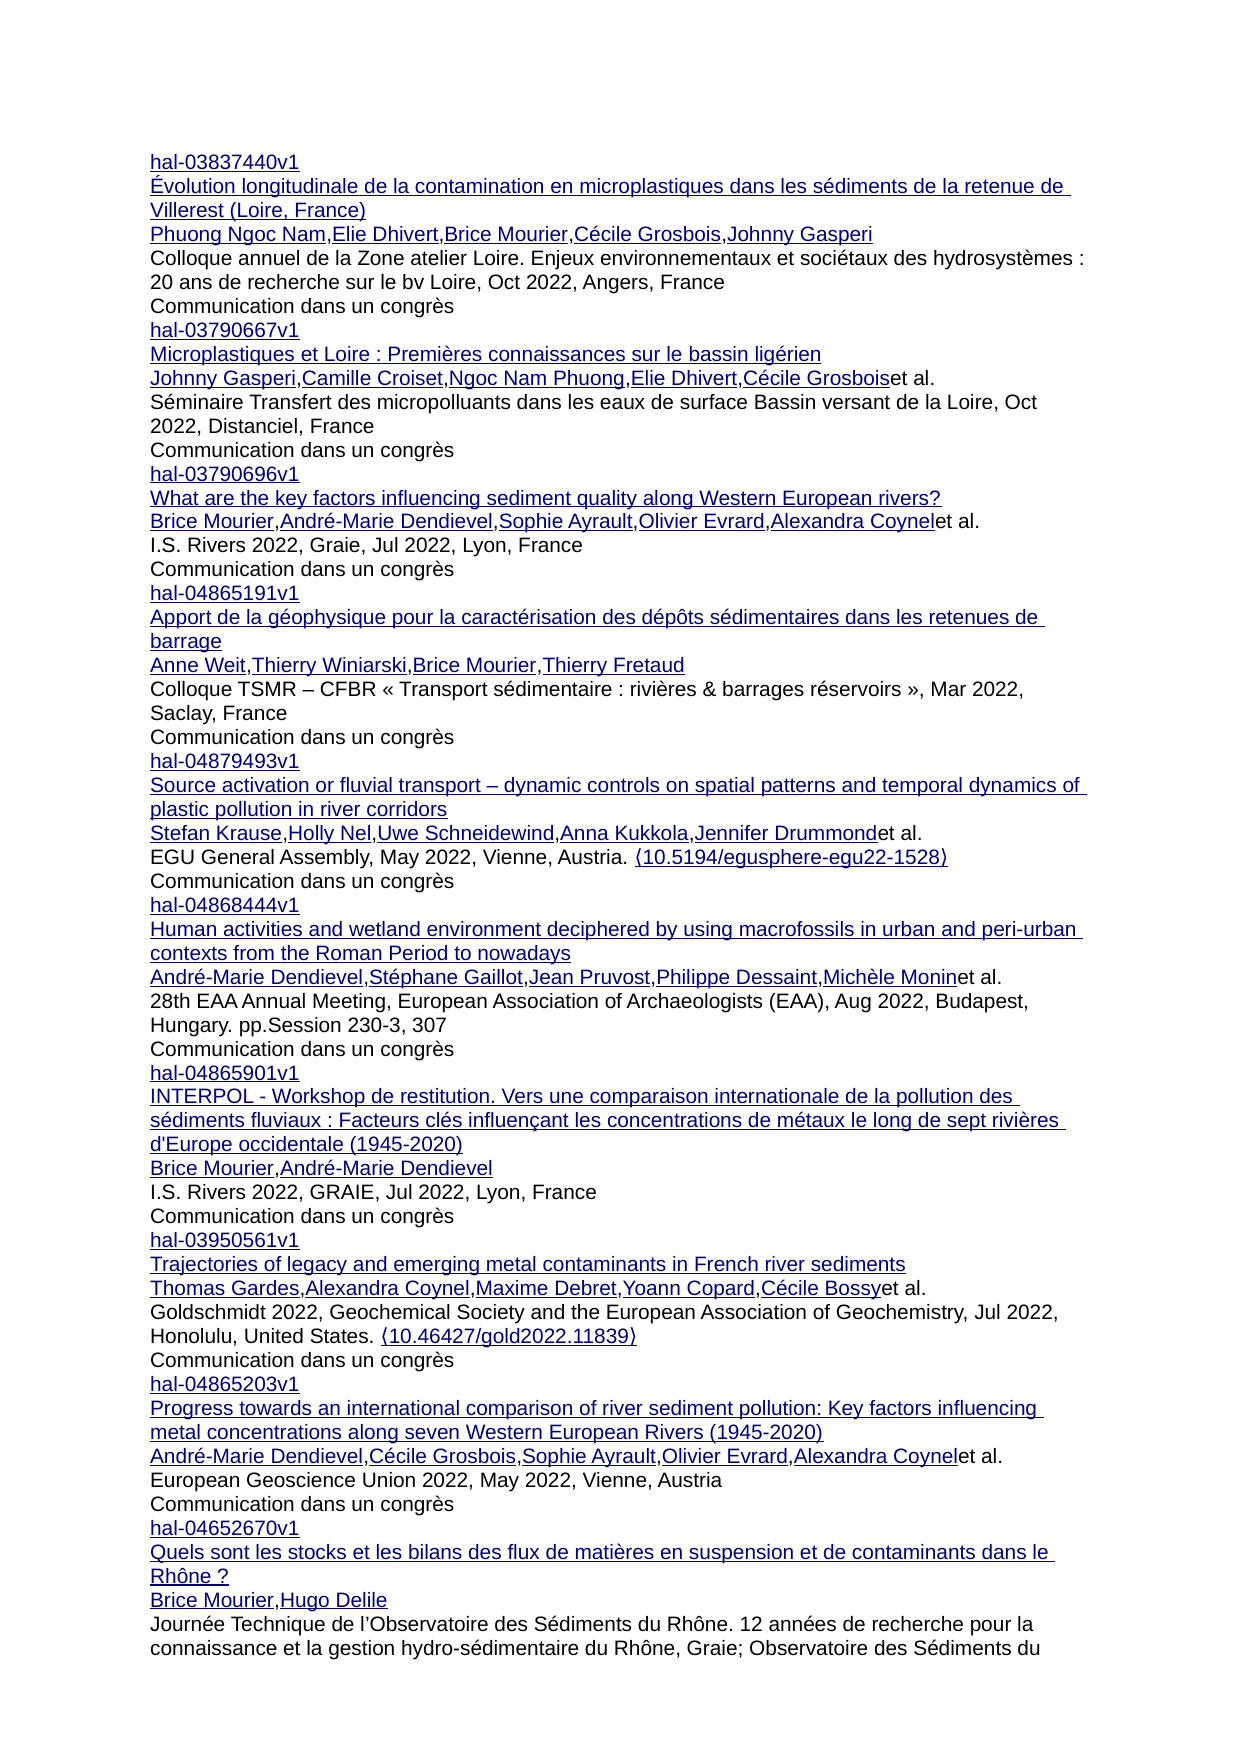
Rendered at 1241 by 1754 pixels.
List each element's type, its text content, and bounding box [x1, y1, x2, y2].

table_cell INTERPOL - Workshop de restitution. Vers une comparaison internationale de la pollution des sédiments fluviaux : Facteurs clés influençant les concentrations de métaux le long de sept rivières d'Europe occidentale (1945-2020) Brice Mourier,André-Marie Dendievel I.S. Rivers 2022, GRAIE, Jul 2022, Lyon, France Communication dans un congrès hal-03950561v1 [150, 1084, 1090, 1252]
table_cell Quels sont les stocks et les bilans des flux de matières en suspension et de contaminants dans le Rhône ? Brice Mourier,Hugo Delile Journée Technique de l’Observatoire des Sédiments du Rhône. 12 années de recherche pour la connaissance et la gestion hydro-sédimentaire du Rhône, Graie; Observatoire des Sédiments du [150, 1540, 1090, 1659]
table_cell Human activities and wetland environment deciphered by using macrofossils in urban and peri-urban contexts from the Roman Period to nowadays André-Marie Dendievel,Stéphane Gaillot,Jean Pruvost,Philippe Dessaint,Michèle Moninet al. 28th EAA Annual Meeting, European Association of Archaeologists (EAA), Aug 2022, Budapest, Hungary. pp.Session 230-3, 307 Communication dans un congrès hal-04865901v1 [150, 917, 1090, 1084]
table_cell hal-03837440v1 [150, 150, 1090, 174]
table_cell Évolution longitudinale de la contamination en microplastiques dans les sédiments de la retenue de Villerest (Loire, France) Phuong Ngoc Nam,Elie Dhivert,Brice Mourier,Cécile Grosbois,Johnny Gasperi Colloque annuel de la Zone atelier Loire. Enjeux environnementaux et sociétaux des hydrosystèmes : 20 ans de recherche sur le bv Loire, Oct 2022, Angers, France Communication dans un congrès hal-03790667v1 [150, 174, 1090, 342]
table_cell Microplastiques et Loire : Premières connaissances sur le bassin ligérien Johnny Gasperi,Camille Croiset,Ngoc Nam Phuong,Elie Dhivert,Cécile Grosboiset al. Séminaire Transfert des micropolluants dans les eaux de surface Bassin versant de la Loire, Oct 2022, Distanciel, France Communication dans un congrès hal-03790696v1 [150, 342, 1090, 485]
table_cell Progress towards an international comparison of river sediment pollution: Key factors influencing metal concentrations along seven Western European Rivers (1945-2020) André-Marie Dendievel,Cécile Grosbois,Sophie Ayrault,Olivier Evrard,Alexandra Coynelet al. European Geoscience Union 2022, May 2022, Vienne, Austria Communication dans un congrès hal-04652670v1 [150, 1396, 1090, 1539]
table_cell What are the key factors influencing sediment quality along Western European rivers? Brice Mourier,André-Marie Dendievel,Sophie Ayrault,Olivier Evrard,Alexandra Coynelet al. I.S. Rivers 2022, Graie, Jul 2022, Lyon, France Communication dans un congrès hal-04865191v1 [150, 485, 1090, 605]
table_cell Source activation or fluvial transport – dynamic controls on spatial patterns and temporal dynamics of plastic pollution in river corridors Stefan Krause,Holly Nel,Uwe Schneidewind,Anna Kukkola,Jennifer Drummondet al. EGU General Assembly, May 2022, Vienne, Austria. ⟨10.5194/egusphere-egu22-1528⟩ Communication dans un congrès hal-04868444v1 [150, 773, 1090, 917]
table_cell Trajectories of legacy and emerging metal contaminants in French river sediments Thomas Gardes,Alexandra Coynel,Maxime Debret,Yoann Copard,Cécile Bossyet al. Goldschmidt 2022, Geochemical Society and the European Association of Geochemistry, Jul 2022, Honolulu, United States. ⟨10.46427/gold2022.11839⟩ Communication dans un congrès hal-04865203v1 [150, 1252, 1090, 1396]
table_cell Apport de la géophysique pour la caractérisation des dépôts sédimentaires dans les retenues de barrage Anne Weit,Thierry Winiarski,Brice Mourier,Thierry Fretaud Colloque TSMR – CFBR « Transport sédimentaire : rivières & barrages réservoirs », Mar 2022, Saclay, France Communication dans un congrès hal-04879493v1 [150, 605, 1090, 773]
